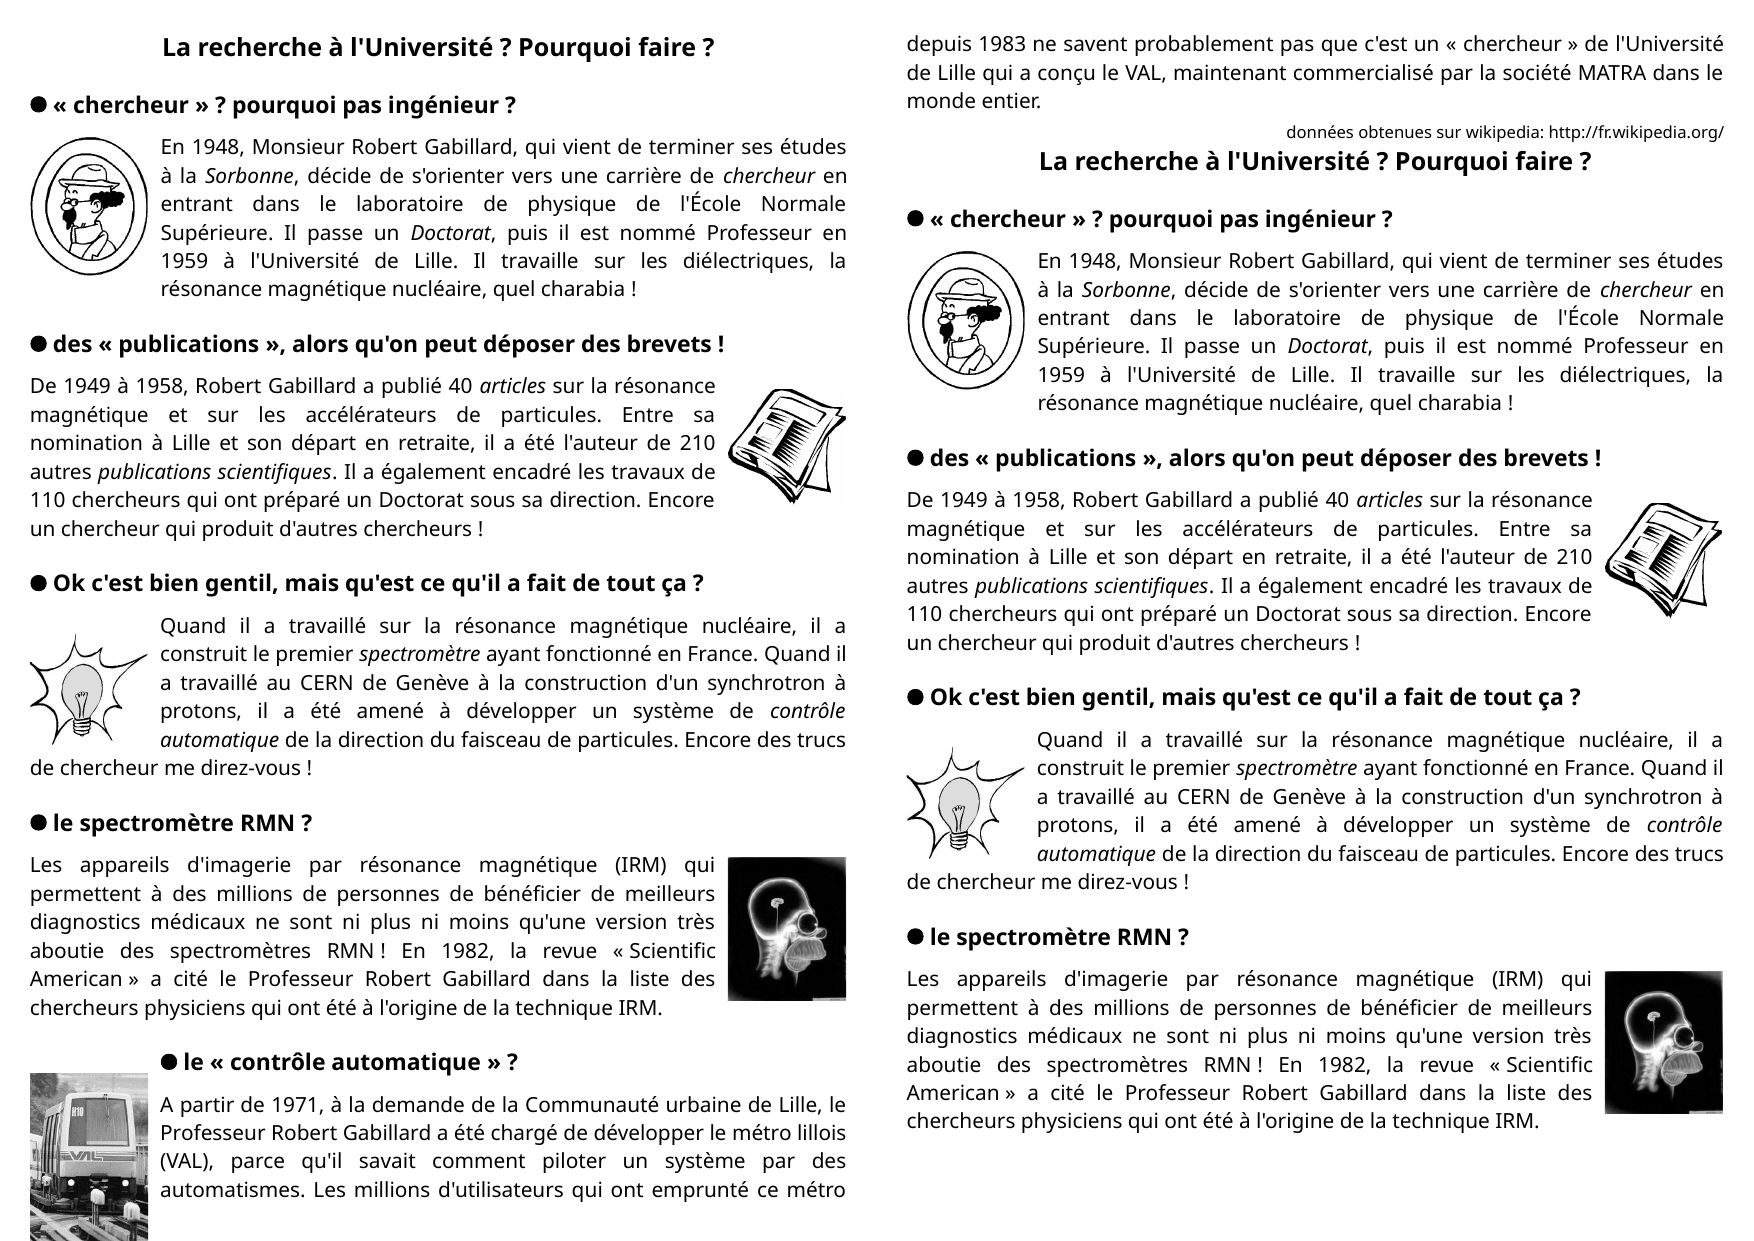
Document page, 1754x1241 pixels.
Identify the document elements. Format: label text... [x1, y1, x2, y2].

subtitle  le spectromètre RMN ? [906, 921, 1724, 952]
text A partir de 1971, à la demande de la Communauté urbaine de Lille, le Professeur Robert Gabillard a été chargé de développer le métro lillois (VAL), parce qu'il savait comment piloter un système par des automatismes. Les millions d'utilisateurs qui ont emprunté ce métro [149, 1090, 847, 1203]
text En 1948, Monsieur Robert Gabillard, qui vient de terminer ses études à la Sorbonne, décide de s'orienter vers une carrière de chercheur en entrant dans le laboratoire de physique de l'École Normale Supérieure. Il passe un Doctorat, puis il est nommé Professeur en 1959 à l'Université de Lille. Il travaille sur les diélectriques, la résonance magnétique nucléaire, quel charabia ! [906, 246, 1724, 417]
subtitle  Ok c'est bien gentil, mais qu'est ce qu'il a fait de tout ça ? [29, 567, 847, 598]
subtitle  le « contrôle automatique » ? [29, 1046, 847, 1077]
text De 1949 à 1958, Robert Gabillard a publié 40 articles sur la résonance magnétique et sur les accélérateurs de particules. Entre sa nomination à Lille et son départ en retraite, il a été l'auteur de 210 autres publications scientifiques. Il a également encadré les travaux de 110 chercheurs qui ont préparé un Doctorat sous sa direction. Encore un chercheur qui produit d'autres chercheurs ! [29, 372, 847, 542]
subtitle  des « publications », alors qu'on peut déposer des brevets ! [906, 442, 1724, 473]
subtitle  « chercheur » ? pourquoi pas ingénieur ? [29, 88, 847, 120]
text Les appareils d'imagerie par résonance magnétique (IRM) qui permettent à des millions de personnes de bénéficier de meilleurs diagnostics médicaux ne sont ni plus ni moins qu'une version très aboutie des spectromètres RMN ! En 1982, la revue « Scientific American » a cité le Professeur Robert Gabillard dans la liste des chercheurs physiciens qui ont été à l'origine de la technique IRM. [906, 964, 1724, 1135]
subtitle  Ok c'est bien gentil, mais qu'est ce qu'il a fait de tout ça ? [906, 681, 1724, 712]
picture [1604, 503, 1723, 619]
picture [1604, 971, 1723, 1114]
text Quand il a travaillé sur la résonance magnétique nucléaire, il a construit le premier spectromètre ayant fonctionné en France. Quand il a travaillé au CERN de Genève à la construction d'un synchrotron à protons, il a été amené à développer un système de contrôle automatique de la direction du faisceau de particules. Encore des trucs de chercheur me direz-vous ! [906, 725, 1724, 896]
subtitle La recherche à l'Université ? Pourquoi faire ? [906, 143, 1724, 177]
picture [30, 1073, 149, 1241]
picture [30, 135, 149, 277]
subtitle  des « publications », alors qu'on peut déposer des brevets ! [29, 328, 847, 359]
subtitle La recherche à l'Université ? Pourquoi faire ? [29, 29, 847, 63]
text Quand il a travaillé sur la résonance magnétique nucléaire, il a construit le premier spectromètre ayant fonctionné en France. Quand il a travaillé au CERN de Genève à la construction d'un synchrotron à protons, il a été amené à développer un système de contrôle automatique de la direction du faisceau de particules. Encore des trucs de chercheur me direz-vous ! [29, 611, 847, 782]
subtitle  « chercheur » ? pourquoi pas ingénieur ? [906, 202, 1724, 234]
text Les appareils d'imagerie par résonance magnétique (IRM) qui permettent à des millions de personnes de bénéficier de meilleurs diagnostics médicaux ne sont ni plus ni moins qu'une version très aboutie des spectromètres RMN ! En 1982, la revue « Scientific American » a cité le Professeur Robert Gabillard dans la liste des chercheurs physiciens qui ont été à l'origine de la technique IRM. [29, 850, 847, 1021]
text De 1949 à 1958, Robert Gabillard a publié 40 articles sur la résonance magnétique et sur les accélérateurs de particules. Entre sa nomination à Lille et son départ en retraite, il a été l'auteur de 210 autres publications scientifiques. Il a également encadré les travaux de 110 chercheurs qui ont préparé un Doctorat sous sa direction. Encore un chercheur qui produit d'autres chercheurs ! [906, 486, 1724, 656]
text données obtenues sur wikipedia: http://fr.wikipedia.org/ [900, 121, 1724, 143]
picture [29, 633, 148, 745]
picture [907, 249, 1026, 391]
picture [906, 747, 1025, 859]
picture [727, 857, 847, 1001]
picture [727, 389, 847, 505]
text En 1948, Monsieur Robert Gabillard, qui vient de terminer ses études à la Sorbonne, décide de s'orienter vers une carrière de chercheur en entrant dans le laboratoire de physique de l'École Normale Supérieure. Il passe un Doctorat, puis il est nommé Professeur en 1959 à l'Université de Lille. Il travaille sur les diélectriques, la résonance magnétique nucléaire, quel charabia ! [29, 132, 847, 303]
text depuis 1983 ne savent probablement pas que c'est un « chercheur » de l'Université de Lille qui a conçu le VAL, maintenant commercialisé par la société MATRA dans le monde entier. [906, 29, 1724, 115]
subtitle  le spectromètre RMN ? [29, 807, 847, 838]
